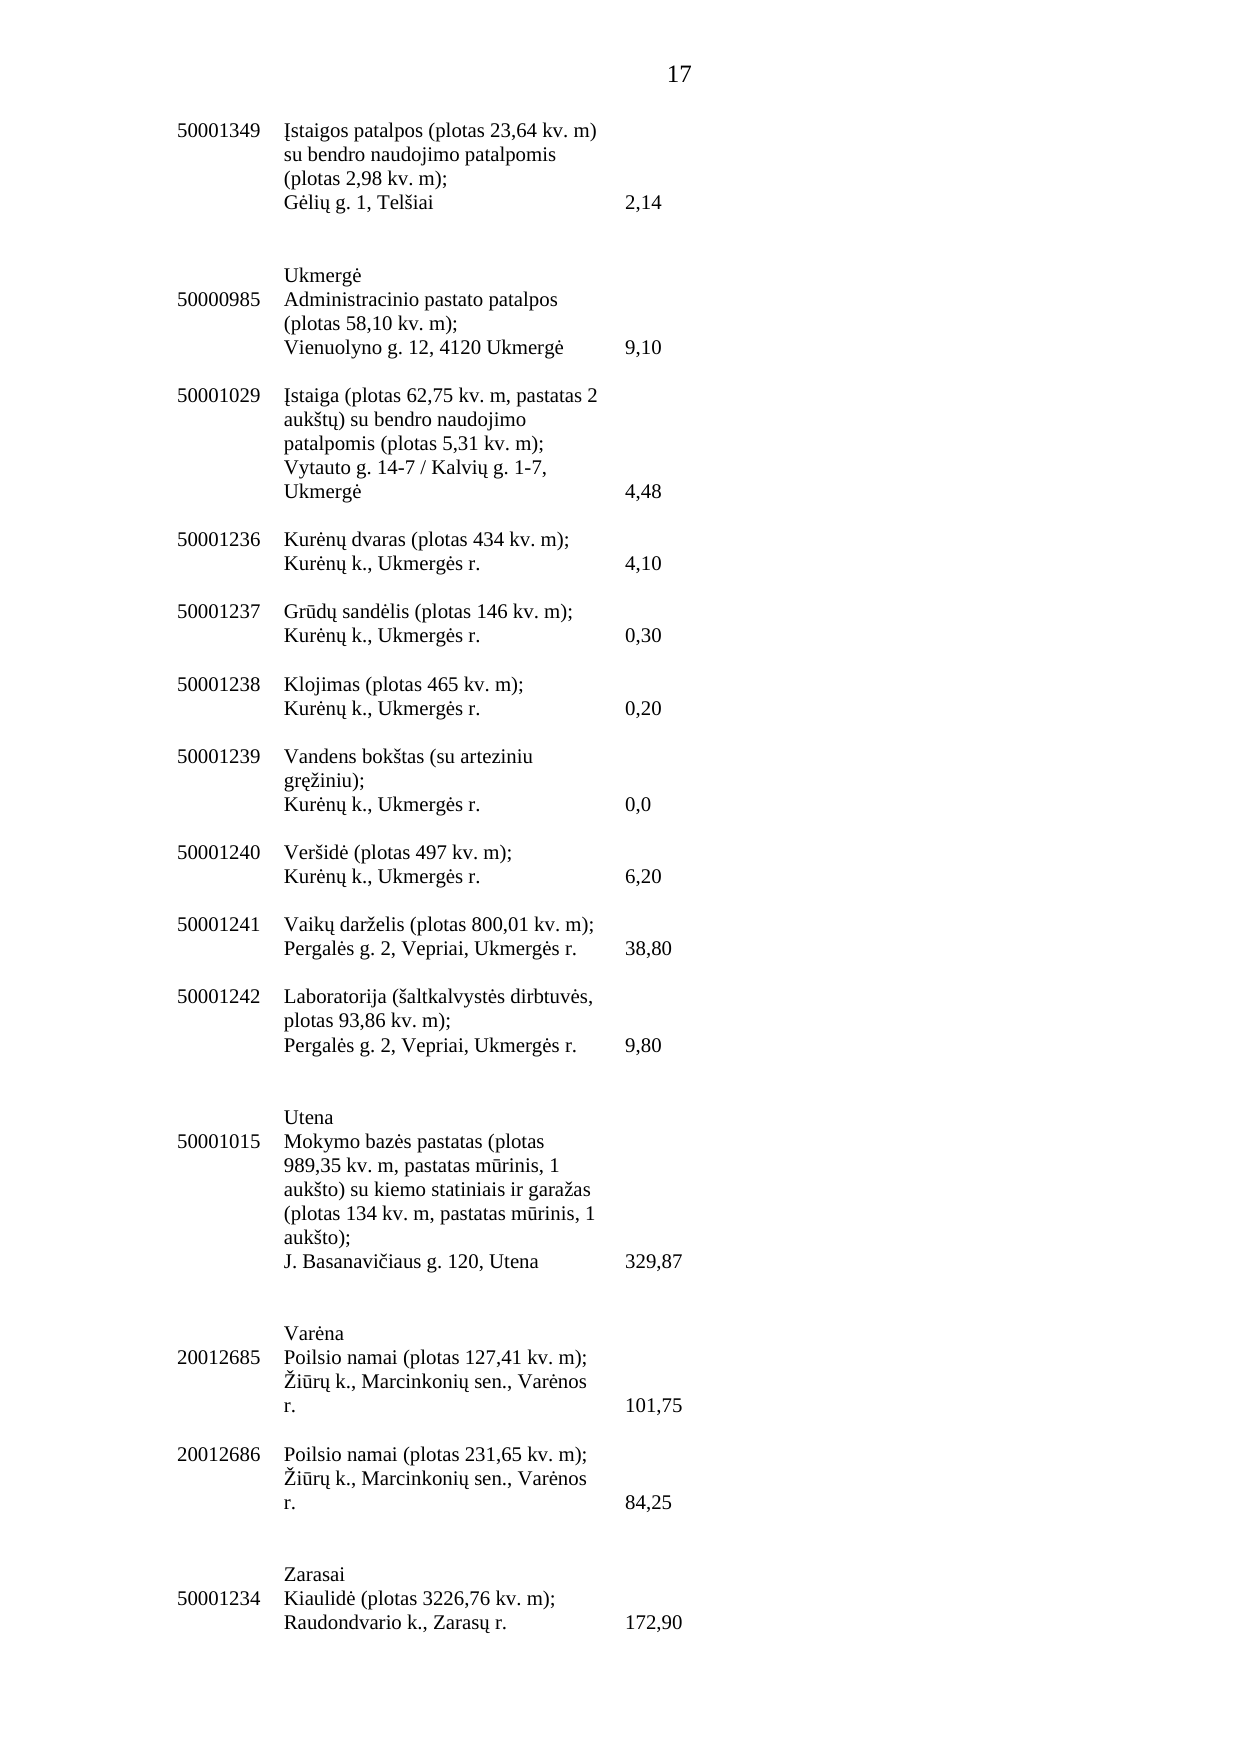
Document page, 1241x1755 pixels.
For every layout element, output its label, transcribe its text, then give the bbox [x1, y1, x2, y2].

table_cell [1075, 383, 1164, 503]
table_cell [953, 1129, 1075, 1273]
table_cell [953, 1442, 1075, 1514]
table_cell 0,0 [614, 744, 749, 816]
table_cell Kiaulidė (plotas 3226,76 kv. m); Raudondvario k., Zarasų r. [273, 1586, 614, 1634]
table_cell [1075, 1129, 1164, 1273]
table_cell [953, 118, 1075, 214]
table_cell [749, 744, 871, 816]
table_cell Zarasai [273, 1562, 1164, 1586]
table_cell 50001239 [160, 744, 272, 816]
table_cell [160, 648, 1164, 672]
table_cell [953, 599, 1075, 647]
table_cell 50001234 [160, 1586, 272, 1634]
table_cell 84,25 [614, 1442, 749, 1514]
table_cell 20012686 [160, 1442, 272, 1514]
table_cell [160, 888, 1164, 912]
table_cell [749, 287, 871, 359]
table_cell 0,20 [614, 672, 749, 720]
table_cell [871, 744, 953, 816]
table_cell 0,30 [614, 599, 749, 647]
table_cell Utena [273, 1105, 1164, 1129]
table_cell [871, 383, 953, 503]
table_cell [749, 527, 871, 575]
table_cell [1075, 1345, 1164, 1417]
table_cell 20012685 [160, 1345, 272, 1417]
table_cell [1075, 672, 1164, 720]
table_cell 38,80 [614, 912, 749, 960]
table_cell [1075, 287, 1164, 359]
table_cell [160, 1514, 1164, 1538]
table_cell 9,80 [614, 984, 749, 1057]
table_cell [871, 287, 953, 359]
table_cell [953, 527, 1075, 575]
table_cell [160, 720, 1164, 744]
table_cell [1075, 984, 1164, 1057]
table_cell Varėna [273, 1321, 1164, 1345]
table_cell [749, 118, 871, 214]
table_cell [1075, 912, 1164, 960]
table_cell [871, 599, 953, 647]
table_cell [160, 214, 1164, 238]
table_cell Vaikų darželis (plotas 800,01 kv. m); Pergalės g. 2, Vepriai, Ukmergės r. [273, 912, 614, 960]
table_cell [871, 1129, 953, 1273]
table_cell Veršidė (plotas 497 kv. m); Kurėnų k., Ukmergės r. [273, 840, 614, 888]
table_cell [749, 672, 871, 720]
table_cell [160, 503, 1164, 527]
table_cell Poilsio namai (plotas 231,65 kv. m); Žiūrų k., Marcinkonių sen., Varėnos r. [273, 1442, 614, 1514]
table_cell [871, 1442, 953, 1514]
table_cell [871, 1345, 953, 1417]
table_cell Klojimas (plotas 465 kv. m); Kurėnų k., Ukmergės r. [273, 672, 614, 720]
table_cell [953, 912, 1075, 960]
table_cell [749, 599, 871, 647]
table_cell 6,20 [614, 840, 749, 888]
table_cell [953, 287, 1075, 359]
table_cell 50001015 [160, 1129, 272, 1273]
table_cell 4,48 [614, 383, 749, 503]
table_cell [749, 1129, 871, 1273]
table_cell [160, 1418, 1164, 1442]
table_cell [1075, 840, 1164, 888]
table_cell [1075, 744, 1164, 816]
table_cell Vandens bokštas (su arteziniu gręžiniu); Kurėnų k., Ukmergės r. [273, 744, 614, 816]
table_cell [160, 239, 1164, 262]
table_cell [871, 118, 953, 214]
table_cell Įstaigos patalpos (plotas 23,64 kv. m) su bendro naudojimo patalpomis (plotas 2,98 kv. m); Gėlių g. 1, Telšiai [273, 118, 614, 214]
table_cell 9,10 [614, 287, 749, 359]
table_cell [749, 912, 871, 960]
table_cell 50001237 [160, 599, 272, 647]
table_cell Kurėnų dvaras (plotas 434 kv. m); Kurėnų k., Ukmergės r. [273, 527, 614, 575]
table_cell [953, 840, 1075, 888]
table_cell [953, 984, 1075, 1057]
table_cell [953, 672, 1075, 720]
table_cell 50001236 [160, 527, 272, 575]
table_cell [871, 984, 953, 1057]
table_cell Mokymo bazės pastatas (plotas 989,35 kv. m, pastatas mūrinis, 1 aukšto) su kiemo statiniais ir garažas (plotas 134 kv. m, pastatas mūrinis, 1 aukšto); J. Basanavičiaus g. 120, Utena [273, 1129, 614, 1273]
table_cell Ukmergė [273, 263, 1164, 287]
table_cell [160, 1538, 1164, 1562]
table_cell [953, 1586, 1075, 1634]
table_cell [871, 672, 953, 720]
table_cell 50001349 [160, 118, 272, 214]
table_cell [160, 359, 1164, 383]
table_cell [160, 1105, 272, 1129]
table_cell 50001241 [160, 912, 272, 960]
table_cell [160, 960, 1164, 984]
table_cell [749, 383, 871, 503]
table_cell 329,87 [614, 1129, 749, 1273]
table_cell 50001238 [160, 672, 272, 720]
table_cell Grūdų sandėlis (plotas 146 kv. m); Kurėnų k., Ukmergės r. [273, 599, 614, 647]
table_cell [871, 1586, 953, 1634]
table_cell [749, 984, 871, 1057]
table_cell [160, 1057, 1164, 1081]
table_cell Įstaiga (plotas 62,75 kv. m, pastatas 2 aukštų) su bendro naudojimo patalpomis (plotas 5,31 kv. m); Vytauto g. 14-7 / Kalvių g. 1-7, Ukmergė [273, 383, 614, 503]
table_cell Laboratorija (šaltkalvystės dirbtuvės, plotas 93,86 kv. m); Pergalės g. 2, Vepriai, Ukmergės r. [273, 984, 614, 1057]
table_cell 172,90 [614, 1586, 749, 1634]
table_cell [160, 1297, 1164, 1321]
table_cell [953, 744, 1075, 816]
table_cell [749, 840, 871, 888]
table_cell [871, 840, 953, 888]
table_cell [160, 1273, 1164, 1297]
table_cell Poilsio namai (plotas 127,41 kv. m); Žiūrų k., Marcinkonių sen., Varėnos r. [273, 1345, 614, 1417]
table_cell 50001240 [160, 840, 272, 888]
table_cell [749, 1586, 871, 1634]
table_cell [1075, 1586, 1164, 1634]
table_cell [1075, 527, 1164, 575]
table_cell [160, 1562, 272, 1586]
table_cell [749, 1442, 871, 1514]
table_cell [160, 575, 1164, 599]
table_cell [160, 1321, 272, 1345]
table_cell [871, 912, 953, 960]
table_cell [160, 816, 1164, 840]
table_cell [749, 1345, 871, 1417]
table_cell 2,14 [614, 118, 749, 214]
table_cell [160, 263, 272, 287]
table_cell 50001029 [160, 383, 272, 503]
table_cell 50001242 [160, 984, 272, 1057]
table_cell [1075, 118, 1164, 214]
table_cell [1075, 1442, 1164, 1514]
table_cell 4,10 [614, 527, 749, 575]
table_cell [1075, 599, 1164, 647]
table_cell [871, 527, 953, 575]
table_cell [953, 1345, 1075, 1417]
table_cell Administracinio pastato patalpos (plotas 58,10 kv. m); Vienuolyno g. 12, 4120 Ukmergė [273, 287, 614, 359]
table_cell [953, 383, 1075, 503]
table_cell 101,75 [614, 1345, 749, 1417]
table_cell 50000985 [160, 287, 272, 359]
table_cell [160, 1081, 1164, 1105]
